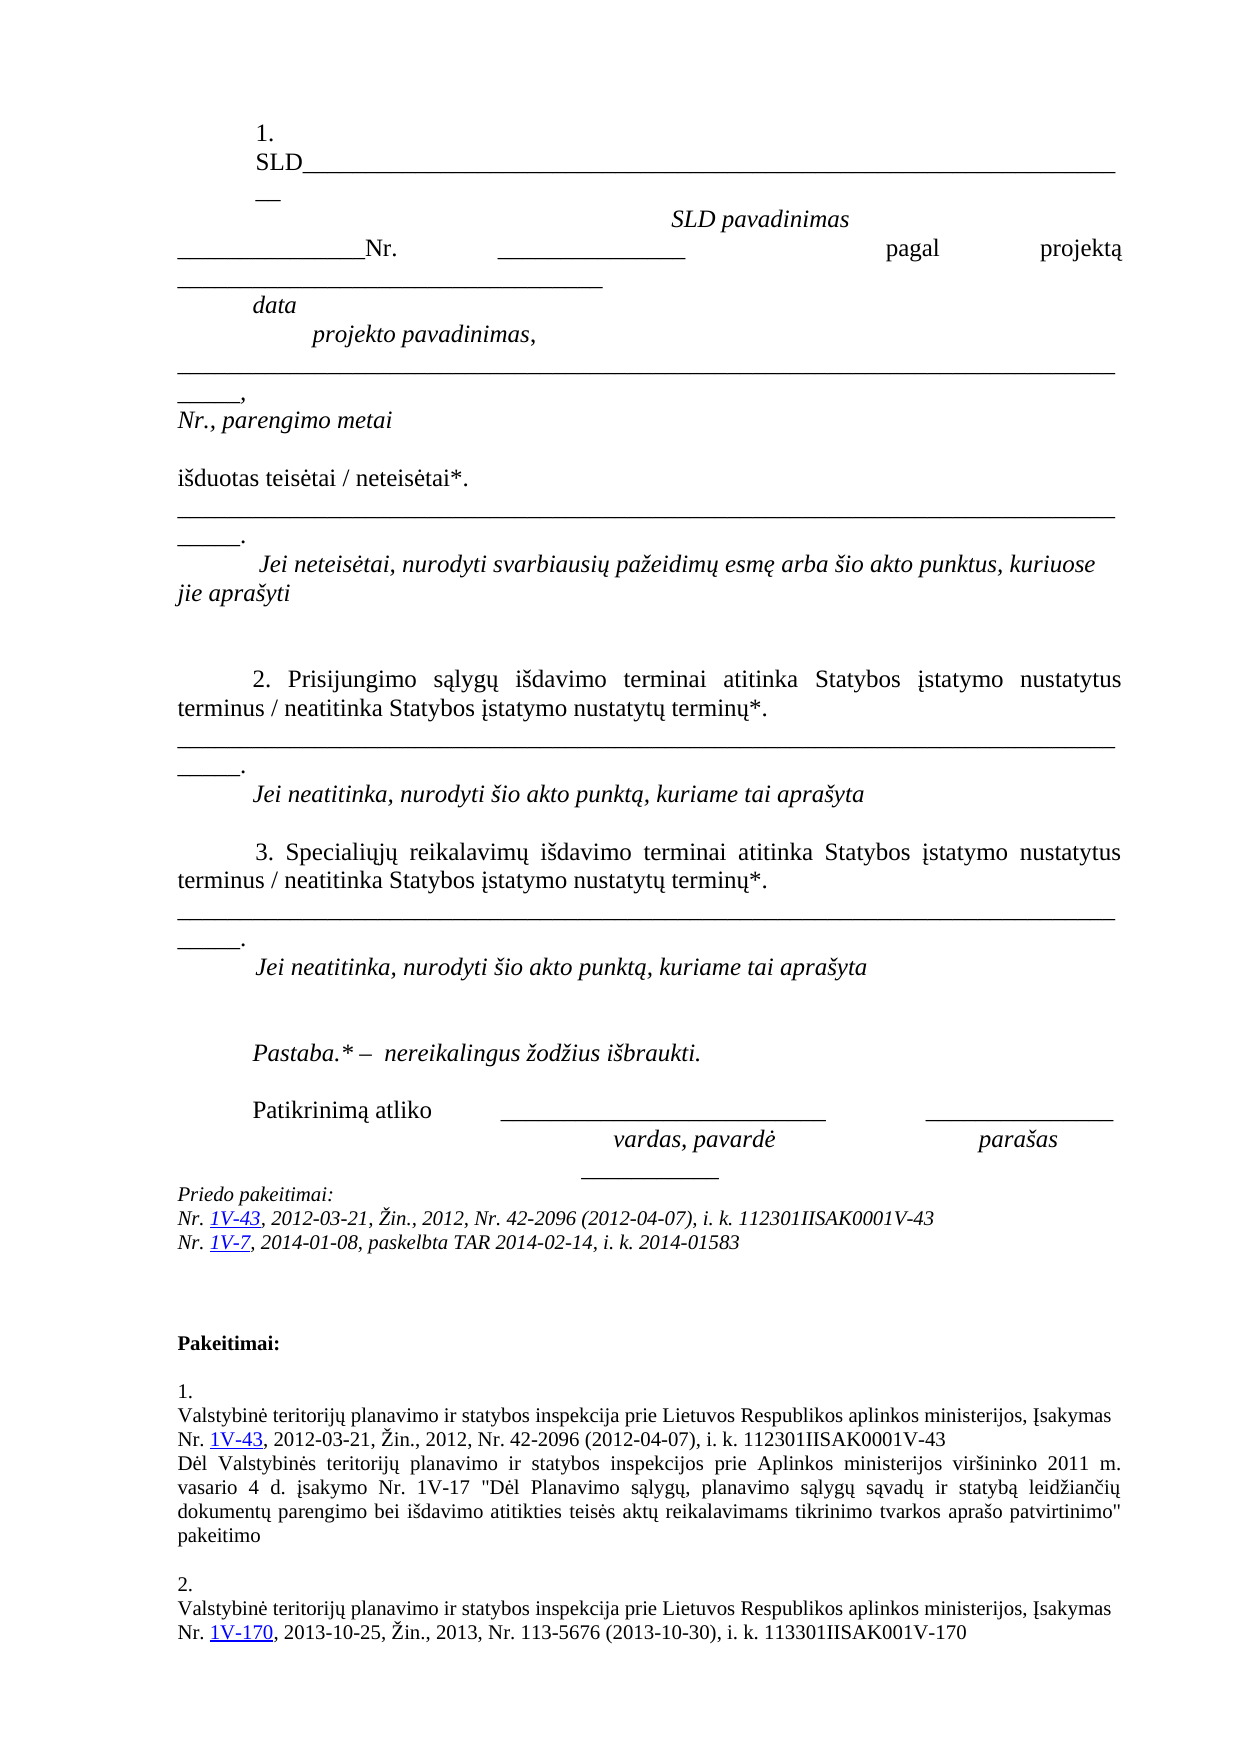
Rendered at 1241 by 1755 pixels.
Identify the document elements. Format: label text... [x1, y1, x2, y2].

text ________________________________________________________________________________. [177, 492, 1122, 549]
text Nr. 1V-7, 2014-01-08, paskelbta TAR 2014-02-14, i. k. 2014-01583 [177, 1230, 1122, 1254]
text Valstybinė teritorijų planavimo ir statybos inspekcija prie Lietuvos Respublikos aplinkos ministerijos, Įsakymas [177, 1403, 1122, 1427]
text 2. [177, 1572, 1122, 1596]
text Nr. 1V-170, 2013-10-25, Žin., 2013, Nr. 113-5676 (2013-10-30), i. k. 113301IISAK001V-170 [177, 1620, 1122, 1644]
text 2. Prisijungimo sąlygų išdavimo terminai atitinka Statybos įstatymo nustatytus terminus / neatitinka Statybos įstatymo nustatytų terminų*. [177, 664, 1122, 722]
text data projekto pavadinimas, [177, 291, 1122, 348]
text išduotas teisėtai / neteisėtai*. [177, 463, 1122, 492]
text Jei neatitinka, nurodyti šio akto punktą, kuriame tai aprašyta [177, 952, 1122, 981]
text Dėl Valstybinės teritorijų planavimo ir statybos inspekcijos prie Aplinkos ministerijos viršininko 2011 m. vasario 4 d. įsakymo Nr. 1V-17 "Dėl Planavimo sąlygų, planavimo sąlygų sąvadų ir statybą leidžiančių dokumentų parengimo bei išdavimo atitikties teisės aktų reikalavimams tikrinimo tvarkos aprašo patvirtinimo" pakeitimo [177, 1451, 1122, 1547]
text ________________________________________________________________________________, [177, 348, 1122, 406]
text Jei neteisėtai, nurodyti svarbiausių pažeidimų esmę arba šio akto punktus, kuriuose jie aprašyti [177, 549, 1122, 607]
text Patikrinimą atliko __________________________ _______________ [177, 1096, 1122, 1124]
text Valstybinė teritorijų planavimo ir statybos inspekcija prie Lietuvos Respublikos aplinkos ministerijos, Įsakymas [177, 1596, 1122, 1620]
text Pastaba.* – nereikalingus žodžius išbraukti. [177, 1038, 1122, 1067]
text Priedo pakeitimai: [177, 1182, 1122, 1206]
text ___________ [177, 1153, 1122, 1182]
text Nr. 1V-43, 2012-03-21, Žin., 2012, Nr. 42-2096 (2012-04-07), i. k. 112301IISAK0001V-43 [177, 1206, 1122, 1230]
text 3. Specialiųjų reikalavimų išdavimo terminai atitinka Statybos įstatymo nustatytus terminus / neatitinka Statybos įstatymo nustatytų terminų*. [177, 837, 1122, 894]
text Jei neatitinka, nurodyti šio akto punktą, kuriame tai aprašyta [177, 779, 1122, 808]
text Nr., parengimo metai [177, 406, 1122, 434]
text SLD pavadinimas [177, 204, 1122, 233]
text 1. SLD___________________________________________________________________ [255, 118, 1122, 204]
text _______________Nr. _______________ pagal projektą __________________________________ [177, 233, 1122, 291]
text 1. [177, 1379, 1122, 1403]
text Pakeitimai: [177, 1331, 1122, 1355]
text Nr. 1V-43, 2012-03-21, Žin., 2012, Nr. 42-2096 (2012-04-07), i. k. 112301IISAK0001V-43 [177, 1427, 1122, 1451]
text vardas, pavardė parašas [177, 1124, 1122, 1153]
text ________________________________________________________________________________. [177, 894, 1122, 952]
text ________________________________________________________________________________. [177, 722, 1122, 779]
